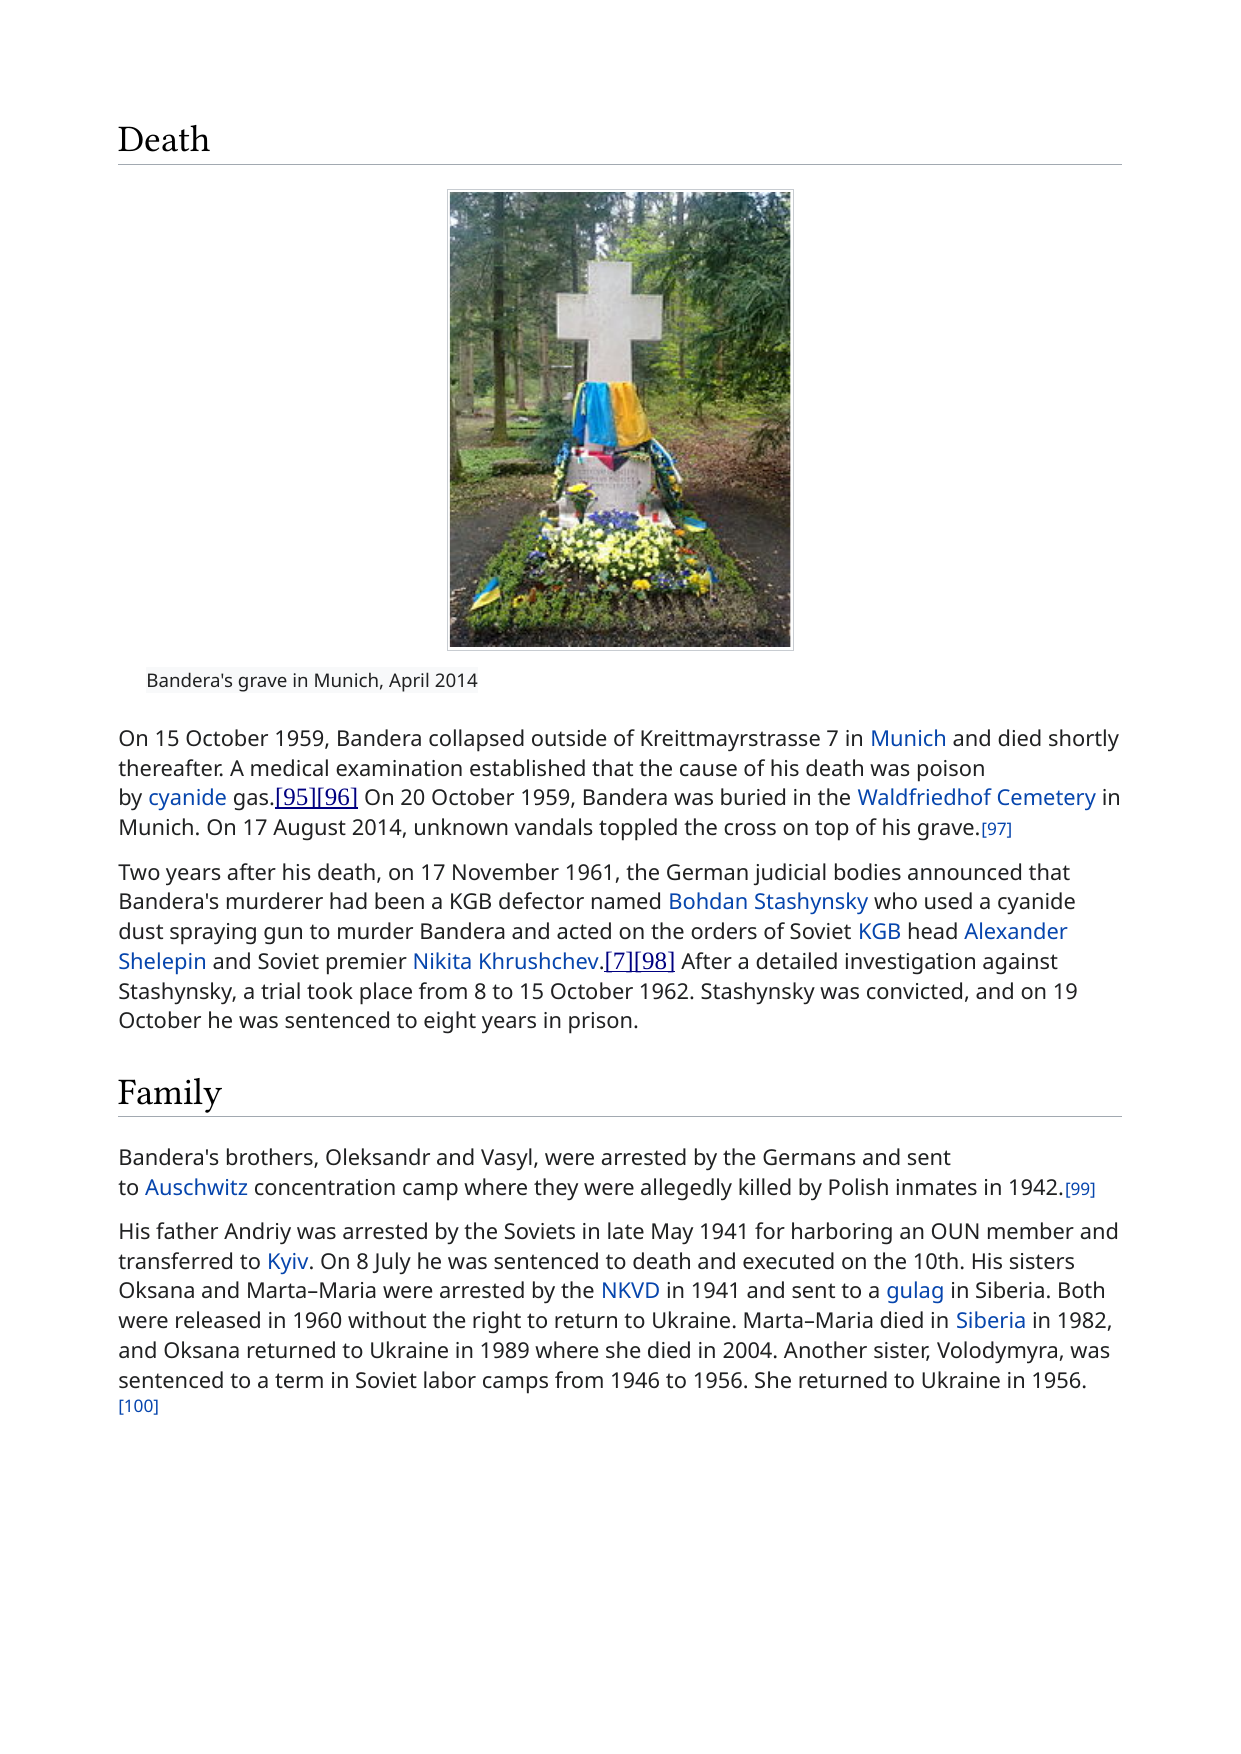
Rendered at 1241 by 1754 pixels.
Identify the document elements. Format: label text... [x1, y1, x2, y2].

text His father Andriy was arrested by the Soviets in late May 1941 for harboring an OUN member and transferred to Kyiv. On 8 July he was sentenced to death and executed on the 10th. His sisters Oksana and Marta–Maria were arrested by the NKVD in 1941 and sent to a gulag in Siberia. Both were released in 1960 without the right to return to Ukraine. Marta–Maria died in Siberia in 1982, and Oksana returned to Ukraine in 1989 where she died in 2004. Another sister, Volodymyra, was sentenced to a term in Soviet labor camps from 1946 to 1956. She returned to Ukraine in 1956.[100] [118, 1216, 1122, 1418]
text Bandera's grave in Munich, April 2014 [123, 667, 1122, 693]
text Bandera's brothers, Oleksandr and Vasyl, were arrested by the Germans and sent to Auschwitz concentration camp where they were allegedly killed by Polish inmates in 1942.[99] [118, 1142, 1122, 1201]
subtitle Family [118, 1071, 1122, 1116]
text On 15 October 1959, Bandera collapsed outside of Kreittmayrstrasse 7 in Munich and died shortly thereafter. A medical examination established that the cause of his death was poison by cyanide gas.[95][96] On 20 October 1959, Bandera was buried in the Waldfriedhof Cemetery in Munich. On 17 August 2014, unknown vandals toppled the cross on top of his grave.[97] [118, 723, 1122, 842]
text Two years after his death, on 17 November 1961, the German judicial bodies announced that Bandera's murderer had been a KGB defector named Bohdan Stashynsky who used a cyanide dust spraying gun to murder Bandera and acted on the orders of Soviet KGB head Alexander Shelepin and Soviet premier Nikita Khrushchev.[7][98] After a detailed investigation against Stashynsky, a trial took place from 8 to 15 October 1962. Stashynsky was convicted, and on 19 October he was sentenced to eight years in prison. [118, 856, 1122, 1035]
subtitle Death [118, 118, 1122, 164]
picture [449, 192, 791, 647]
